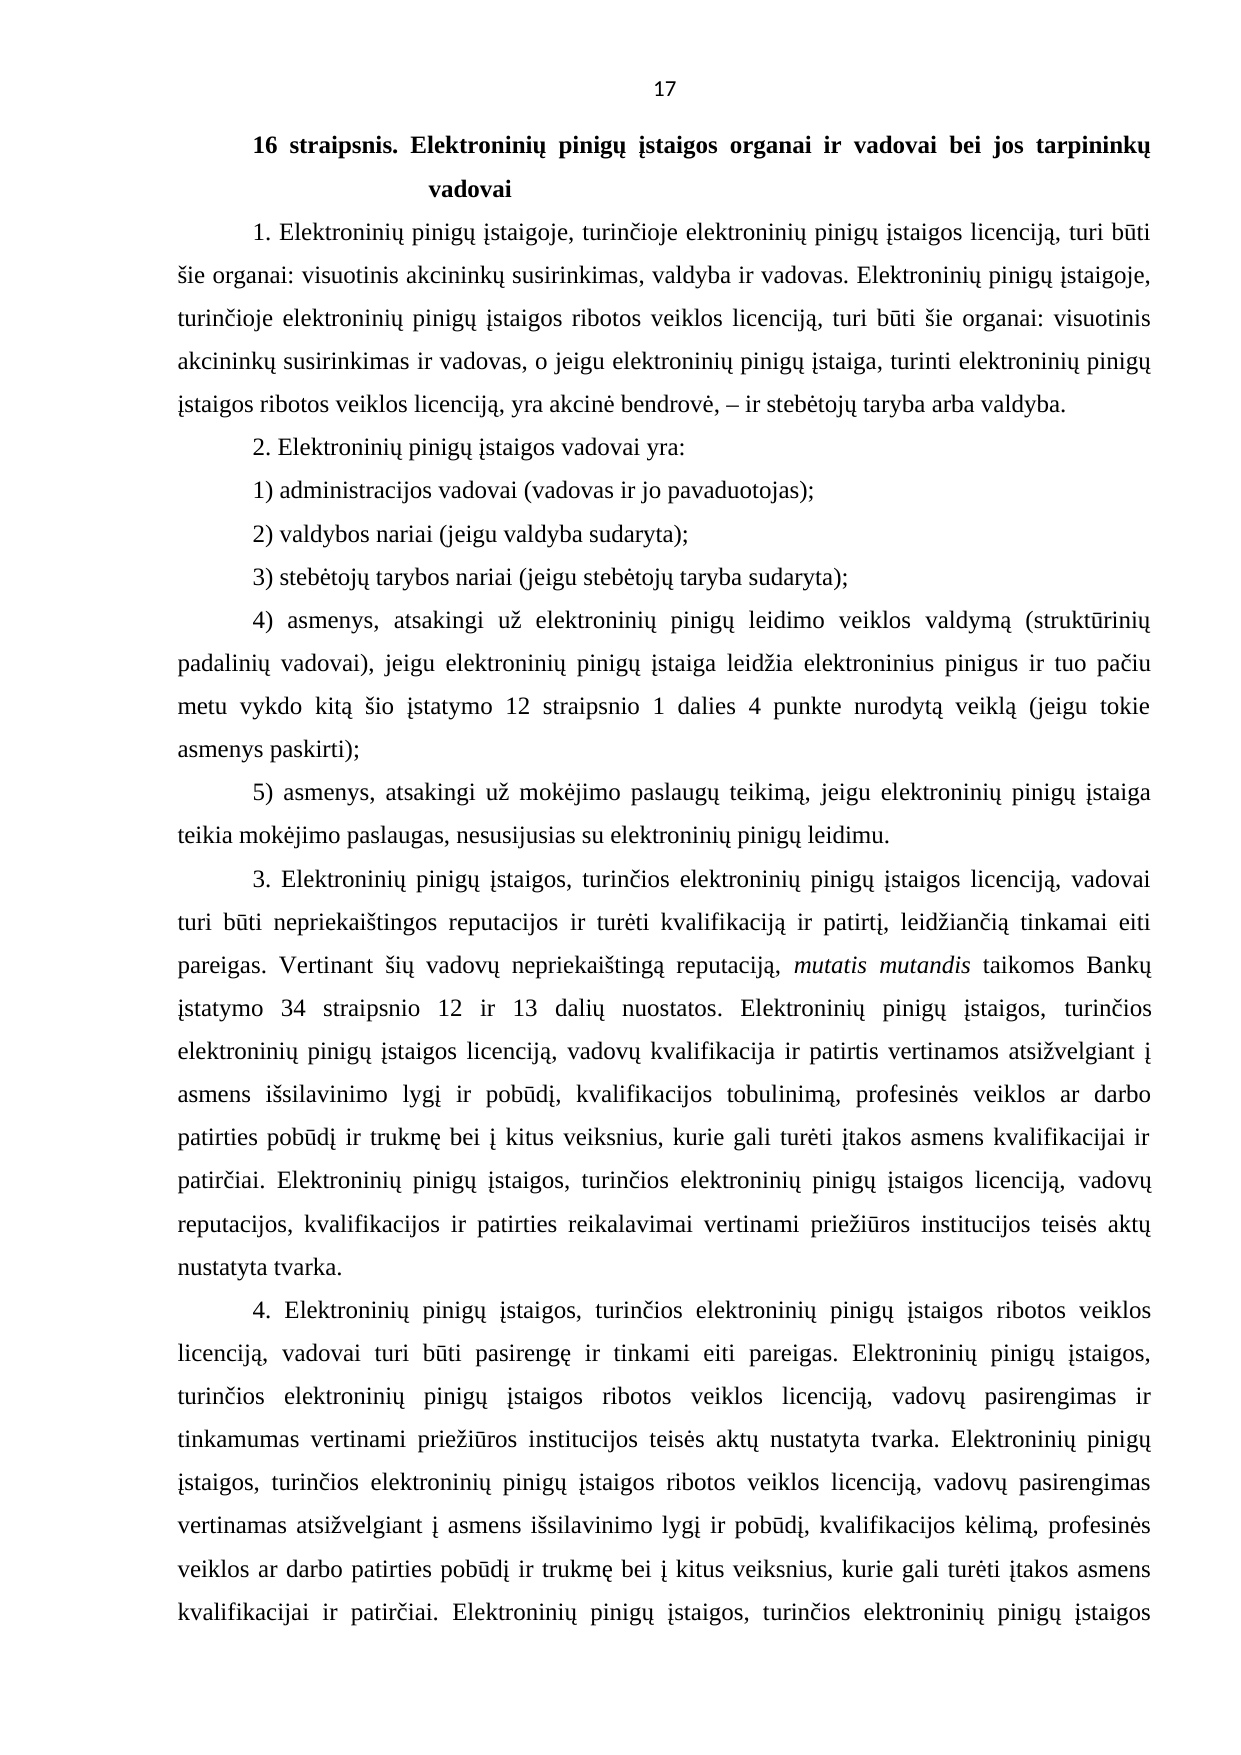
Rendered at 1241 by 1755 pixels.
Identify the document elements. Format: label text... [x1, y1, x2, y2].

text 2) valdybos nariai (jeigu valdyba sudaryta); [177, 519, 1152, 547]
text 2. Elektroninių pinigų įstaigos vadovai yra: [177, 432, 1152, 461]
text 1) administracijos vadovai (vadovas ir jo pavaduotojas); [177, 476, 1152, 504]
text 16 straipsnis. Elektroninių pinigų įstaigos organai ir vadovai bei jos tarpininkų vadovai [252, 131, 1152, 202]
text 3. Elektroninių pinigų įstaigos, turinčios elektroninių pinigų įstaigos licenciją, vadovai turi būti nepriekaištingos reputacijos ir turėti kvalifikaciją ir patirtį, leidžiančią tinkamai eiti pareigas. Vertinant šių vadovų nepriekaištingą reputaciją, mutatis mutandis taikomos Bankų įstatymo 34 straipsnio 12 ir 13 dalių nuostatos. Elektroninių pinigų įstaigos, turinčios elektroninių pinigų įstaigos licenciją, vadovų kvalifikacija ir patirtis vertinamos atsižvelgiant į asmens išsilavinimo lygį ir pobūdį, kvalifikacijos tobulinimą, profesinės veiklos ar darbo patirties pobūdį ir trukmę bei į kitus veiksnius, kurie gali turėti įtakos asmens kvalifikacijai ir patirčiai. Elektroninių pinigų įstaigos, turinčios elektroninių pinigų įstaigos licenciją, vadovų reputacijos, kvalifikacijos ir patirties reikalavimai vertinami priežiūros institucijos teisės aktų nustatyta tvarka. [177, 864, 1152, 1281]
text 4) asmenys, atsakingi už elektroninių pinigų leidimo veiklos valdymą (struktūrinių padalinių vadovai), jeigu elektroninių pinigų įstaiga leidžia elektroninius pinigus ir tuo pačiu metu vykdo kitą šio įstatymo 12 straipsnio 1 dalies 4 punkte nurodytą veiklą (jeigu tokie asmenys paskirti); [177, 605, 1152, 763]
text 1. Elektroninių pinigų įstaigoje, turinčioje elektroninių pinigų įstaigos licenciją, turi būti šie organai: visuotinis akcininkų susirinkimas, valdyba ir vadovas. Elektroninių pinigų įstaigoje, turinčioje elektroninių pinigų įstaigos ribotos veiklos licenciją, turi būti šie organai: visuotinis akcininkų susirinkimas ir vadovas, o jeigu elektroninių pinigų įstaiga, turinti elektroninių pinigų įstaigos ribotos veiklos licenciją, yra akcinė bendrovė, – ir stebėtojų taryba arba valdyba. [177, 217, 1152, 418]
text 5) asmenys, atsakingi už mokėjimo paslaugų teikimą, jeigu elektroninių pinigų įstaiga teikia mokėjimo paslaugas, nesusijusias su elektroninių pinigų leidimu. [177, 777, 1152, 849]
text 4. Elektroninių pinigų įstaigos, turinčios elektroninių pinigų įstaigos ribotos veiklos licenciją, vadovai turi būti pasirengę ir tinkami eiti pareigas. Elektroninių pinigų įstaigos, turinčios elektroninių pinigų įstaigos ribotos veiklos licenciją, vadovų pasirengimas ir tinkamumas vertinami priežiūros institucijos teisės aktų nustatyta tvarka. Elektroninių pinigų įstaigos, turinčios elektroninių pinigų įstaigos ribotos veiklos licenciją, vadovų pasirengimas vertinamas atsižvelgiant į asmens išsilavinimo lygį ir pobūdį, kvalifikacijos kėlimą, profesinės veiklos ar darbo patirties pobūdį ir trukmę bei į kitus veiksnius, kurie gali turėti įtakos asmens kvalifikacijai ir patirčiai. Elektroninių pinigų įstaigos, turinčios elektroninių pinigų įstaigos [177, 1295, 1152, 1626]
text 3) stebėtojų tarybos nariai (jeigu stebėtojų taryba sudaryta); [177, 562, 1152, 591]
